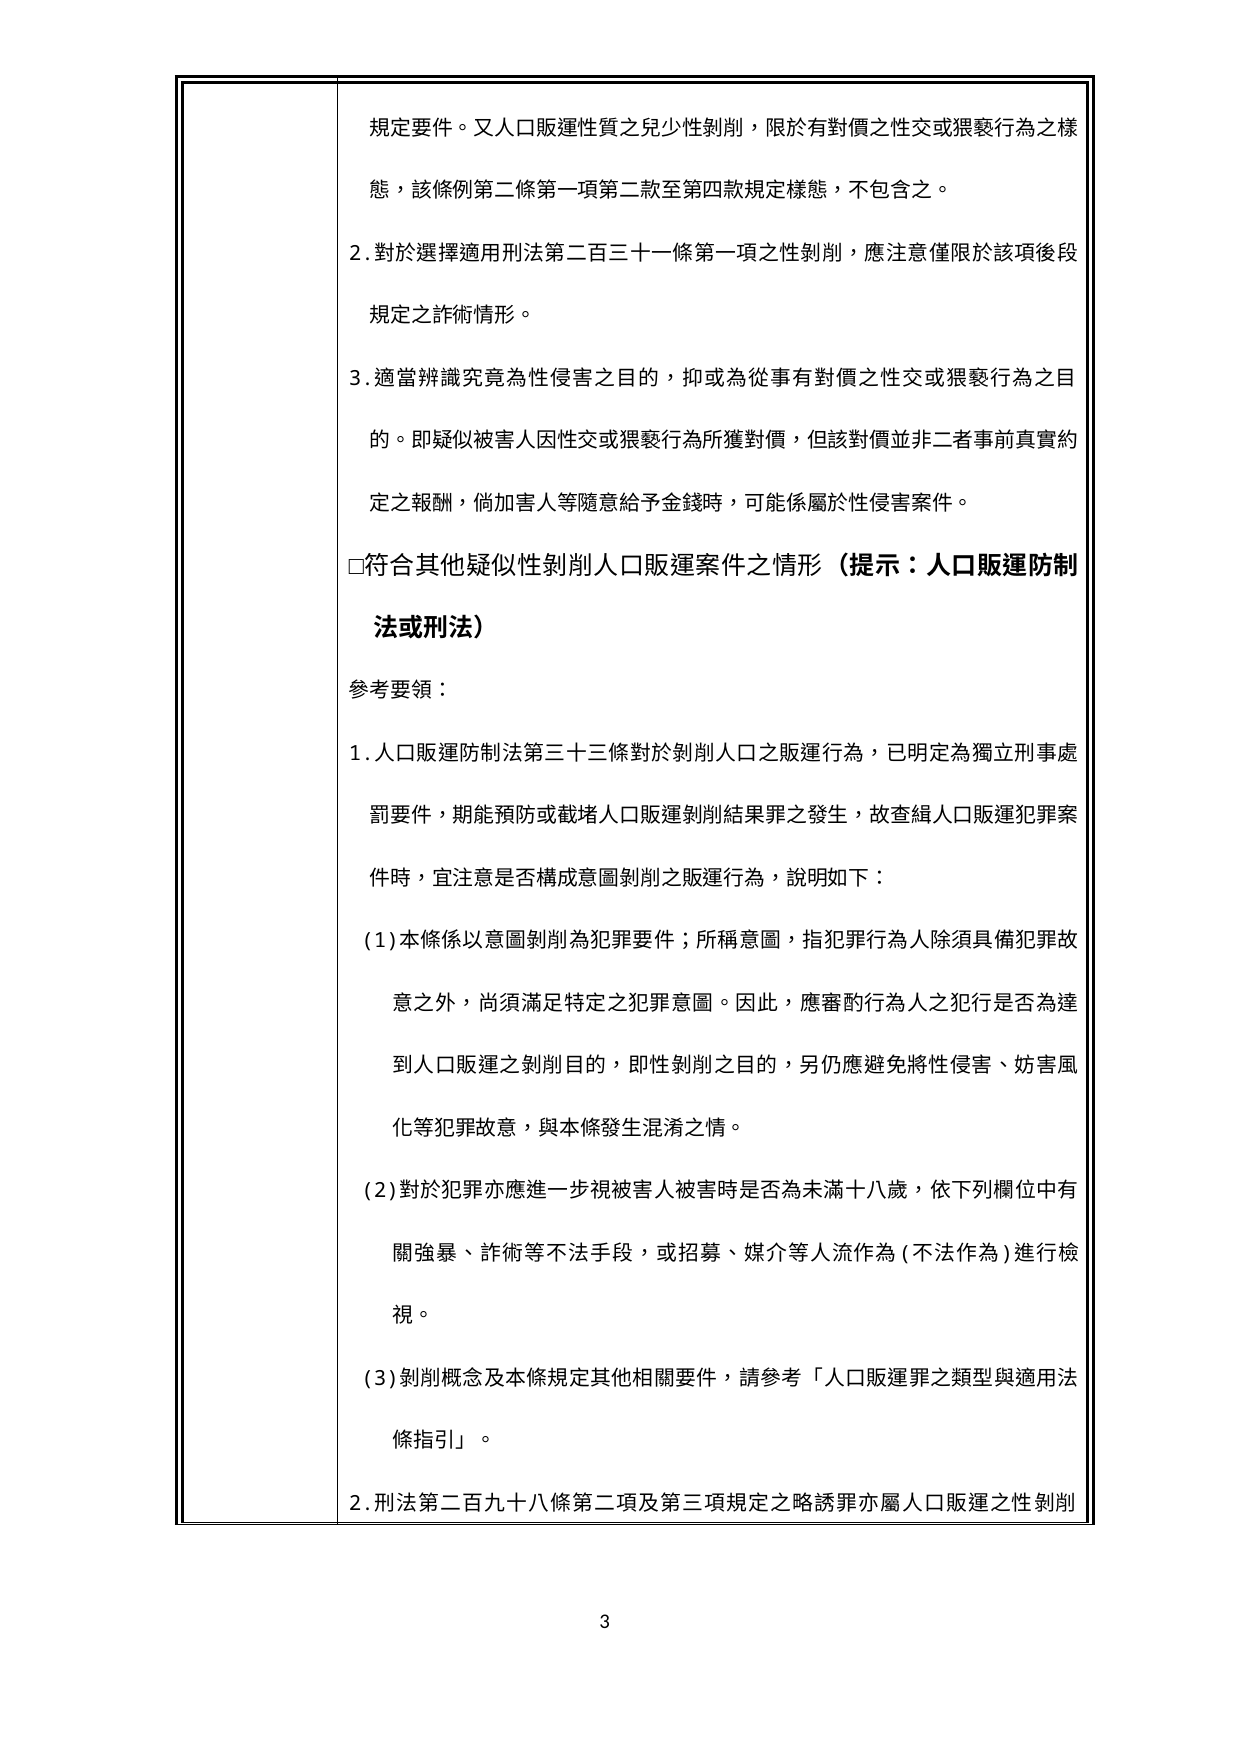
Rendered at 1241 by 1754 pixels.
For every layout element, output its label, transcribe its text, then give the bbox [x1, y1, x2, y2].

table_cell 規定要件。又人口販運性質之兒少性剝削，限於有對價之性交或猥褻行為之樣態，該條例第二條第一項第二款至第四款規定樣態，不包含之。 2.對於選擇適用刑法第二百三十一條第一項之性剝削，應注意僅限於該項後段規定之詐術情形。 3.適當辨識究竟為性侵害之目的，抑或為從事有對價之性交或猥褻行為之目的。即疑似被害人因性交或猥褻行為所獲對價，但該對價並非二者事前真實約定之報酬，倘加害人等隨意給予金錢時，可能係屬於性侵害案件。 □符合其他疑似性剝削人口販運案件之情形（提示：人口販運防制法或刑法） 參考要領： 1.人口販運防制法第三十三條對於剝削人口之販運行為，已明定為獨立刑事處罰要件，期能預防或截堵人口販運剝削結果罪之發生，故查緝人口販運犯罪案件時，宜注意是否構成意圖剝削之販運行為，說明如下： (1)本條係以意圖剝削為犯罪要件；所稱意圖，指犯罪行為人除須具備犯罪故意之外，尚須滿足特定之犯罪意圖。因此，應審酌行為人之犯行是否為達到人口販運之剝削目的，即性剝削之目的，另仍應避免將性侵害、妨害風化等犯罪故意，與本條發生混淆之情。 (2)對於犯罪亦應進一步視被害人被害時是否為未滿十八歲，依下列欄位中有關強暴、詐術等不法手段，或招募、媒介等人流作為(不法作為)進行檢視。 (3)剝削概念及本條規定其他相關要件，請參考「人口販運罪之類型與適用法條指引」。 2.刑法第二百九十八條第二項及第三項規定之略誘罪亦屬人口販運之性剝削 [338, 78, 1090, 1522]
table_cell [179, 78, 337, 1522]
